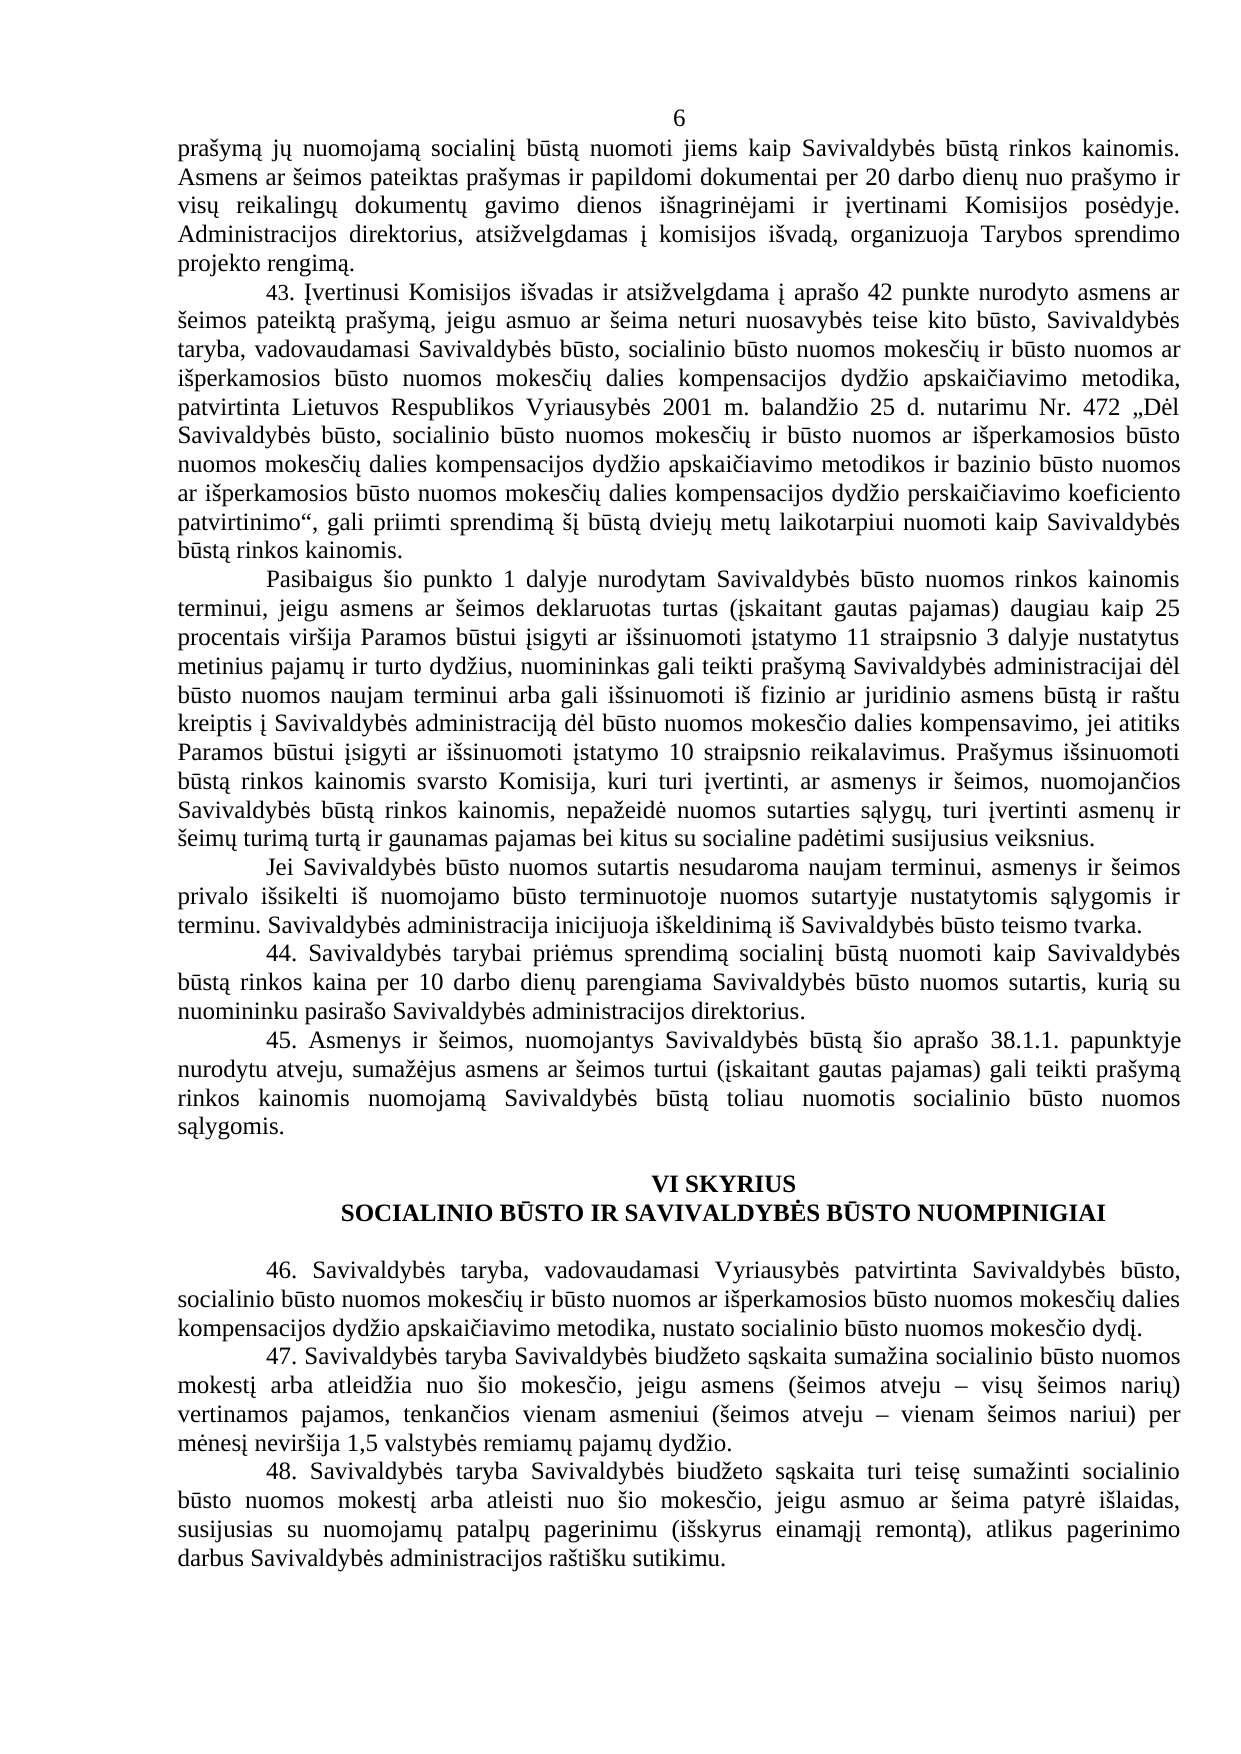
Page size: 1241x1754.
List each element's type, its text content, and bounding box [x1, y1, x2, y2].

text VI SKYRIUS [177, 1169, 1181, 1198]
text SOCIALINIO BŪSTO IR SAVIVALDYBĖS BŪSTO NUOMPINIGIAI [177, 1198, 1181, 1226]
text 43. Įvertinusi Komisijos išvadas ir atsižvelgdama į aprašo 42 punkte nurodyto asmens ar šeimos pateiktą prašymą, jeigu asmuo ar šeima neturi nuosavybės teise kito būsto, Savivaldybės taryba, vadovaudamasi Savivaldybės būsto, socialinio būsto nuomos mokesčių ir būsto nuomos ar išperkamosios būsto nuomos mokesčių dalies kompensacijos dydžio apskaičiavimo metodika, patvirtinta Lietuvos Respublikos Vyriausybės 2001 m. balandžio 25 d. nutarimu Nr. 472 „Dėl Savivaldybės būsto, socialinio būsto nuomos mokesčių ir būsto nuomos ar išperkamosios būsto nuomos mokesčių dalies kompensacijos dydžio apskaičiavimo metodikos ir bazinio būsto nuomos ar išperkamosios būsto nuomos mokesčių dalies kompensacijos dydžio perskaičiavimo koeficiento patvirtinimo“, gali priimti sprendimą šį būstą dviejų metų laikotarpiui nuomoti kaip Savivaldybės būstą rinkos kainomis. [177, 277, 1181, 564]
text prašymą jų nuomojamą socialinį būstą nuomoti jiems kaip Savivaldybės būstą rinkos kainomis. Asmens ar šeimos pateiktas prašymas ir papildomi dokumentai per 20 darbo dienų nuo prašymo ir visų reikalingų dokumentų gavimo dienos išnagrinėjami ir įvertinami Komisijos posėdyje. Administracijos direktorius, atsižvelgdamas į komisijos išvadą, organizuoja Tarybos sprendimo projekto rengimą. [177, 133, 1181, 277]
text 44. Savivaldybės tarybai priėmus sprendimą socialinį būstą nuomoti kaip Savivaldybės būstą rinkos kaina per 10 darbo dienų parengiama Savivaldybės būsto nuomos sutartis, kurią su nuomininku pasirašo Savivaldybės administracijos direktorius. [177, 938, 1181, 1025]
text 45. Asmenys ir šeimos, nuomojantys Savivaldybės būstą šio aprašo 38.1.1. papunktyje nurodytu atveju, sumažėjus asmens ar šeimos turtui (įskaitant gautas pajamas) gali teikti prašymą rinkos kainomis nuomojamą Savivaldybės būstą toliau nuomotis socialinio būsto nuomos sąlygomis. [177, 1025, 1181, 1140]
text 47. Savivaldybės taryba Savivaldybės biudžeto sąskaita sumažina socialinio būsto nuomos mokestį arba atleidžia nuo šio mokesčio, jeigu asmens (šeimos atveju – visų šeimos narių) vertinamos pajamos, tenkančios vienam asmeniui (šeimos atveju – vienam šeimos nariui) per mėnesį neviršija 1,5 valstybės remiamų pajamų dydžio. [177, 1341, 1181, 1456]
text 46. Savivaldybės taryba, vadovaudamasi Vyriausybės patvirtinta Savivaldybės būsto, socialinio būsto nuomos mokesčių ir būsto nuomos ar išperkamosios būsto nuomos mokesčių dalies kompensacijos dydžio apskaičiavimo metodika, nustato socialinio būsto nuomos mokesčio dydį. [177, 1255, 1181, 1341]
text 48. Savivaldybės taryba Savivaldybės biudžeto sąskaita turi teisę sumažinti socialinio būsto nuomos mokestį arba atleisti nuo šio mokesčio, jeigu asmuo ar šeima patyrė išlaidas, susijusias su nuomojamų patalpų pagerinimu (išskyrus einamąjį remontą), atlikus pagerinimo darbus Savivaldybės administracijos raštišku sutikimu. [177, 1456, 1181, 1571]
text Jei Savivaldybės būsto nuomos sutartis nesudaroma naujam terminui, asmenys ir šeimos privalo išsikelti iš nuomojamo būsto terminuotoje nuomos sutartyje nustatytomis sąlygomis ir terminu. Savivaldybės administracija inicijuoja iškeldinimą iš Savivaldybės būsto teismo tvarka. [177, 852, 1181, 938]
text Pasibaigus šio punkto 1 dalyje nurodytam Savivaldybės būsto nuomos rinkos kainomis terminui, jeigu asmens ar šeimos deklaruotas turtas (įskaitant gautas pajamas) daugiau kaip 25 procentais viršija Paramos būstui įsigyti ar išsinuomoti įstatymo 11 straipsnio 3 dalyje nustatytus metinius pajamų ir turto dydžius, nuomininkas gali teikti prašymą Savivaldybės administracijai dėl būsto nuomos naujam terminui arba gali išsinuomoti iš fizinio ar juridinio asmens būstą ir raštu kreiptis į Savivaldybės administraciją dėl būsto nuomos mokesčio dalies kompensavimo, jei atitiks Paramos būstui įsigyti ar išsinuomoti įstatymo 10 straipsnio reikalavimus. Prašymus išsinuomoti būstą rinkos kainomis svarsto Komisija, kuri turi įvertinti, ar asmenys ir šeimos, nuomojančios Savivaldybės būstą rinkos kainomis, nepažeidė nuomos sutarties sąlygų, turi įvertinti asmenų ir šeimų turimą turtą ir gaunamas pajamas bei kitus su socialine padėtimi susijusius veiksnius. [177, 564, 1181, 852]
